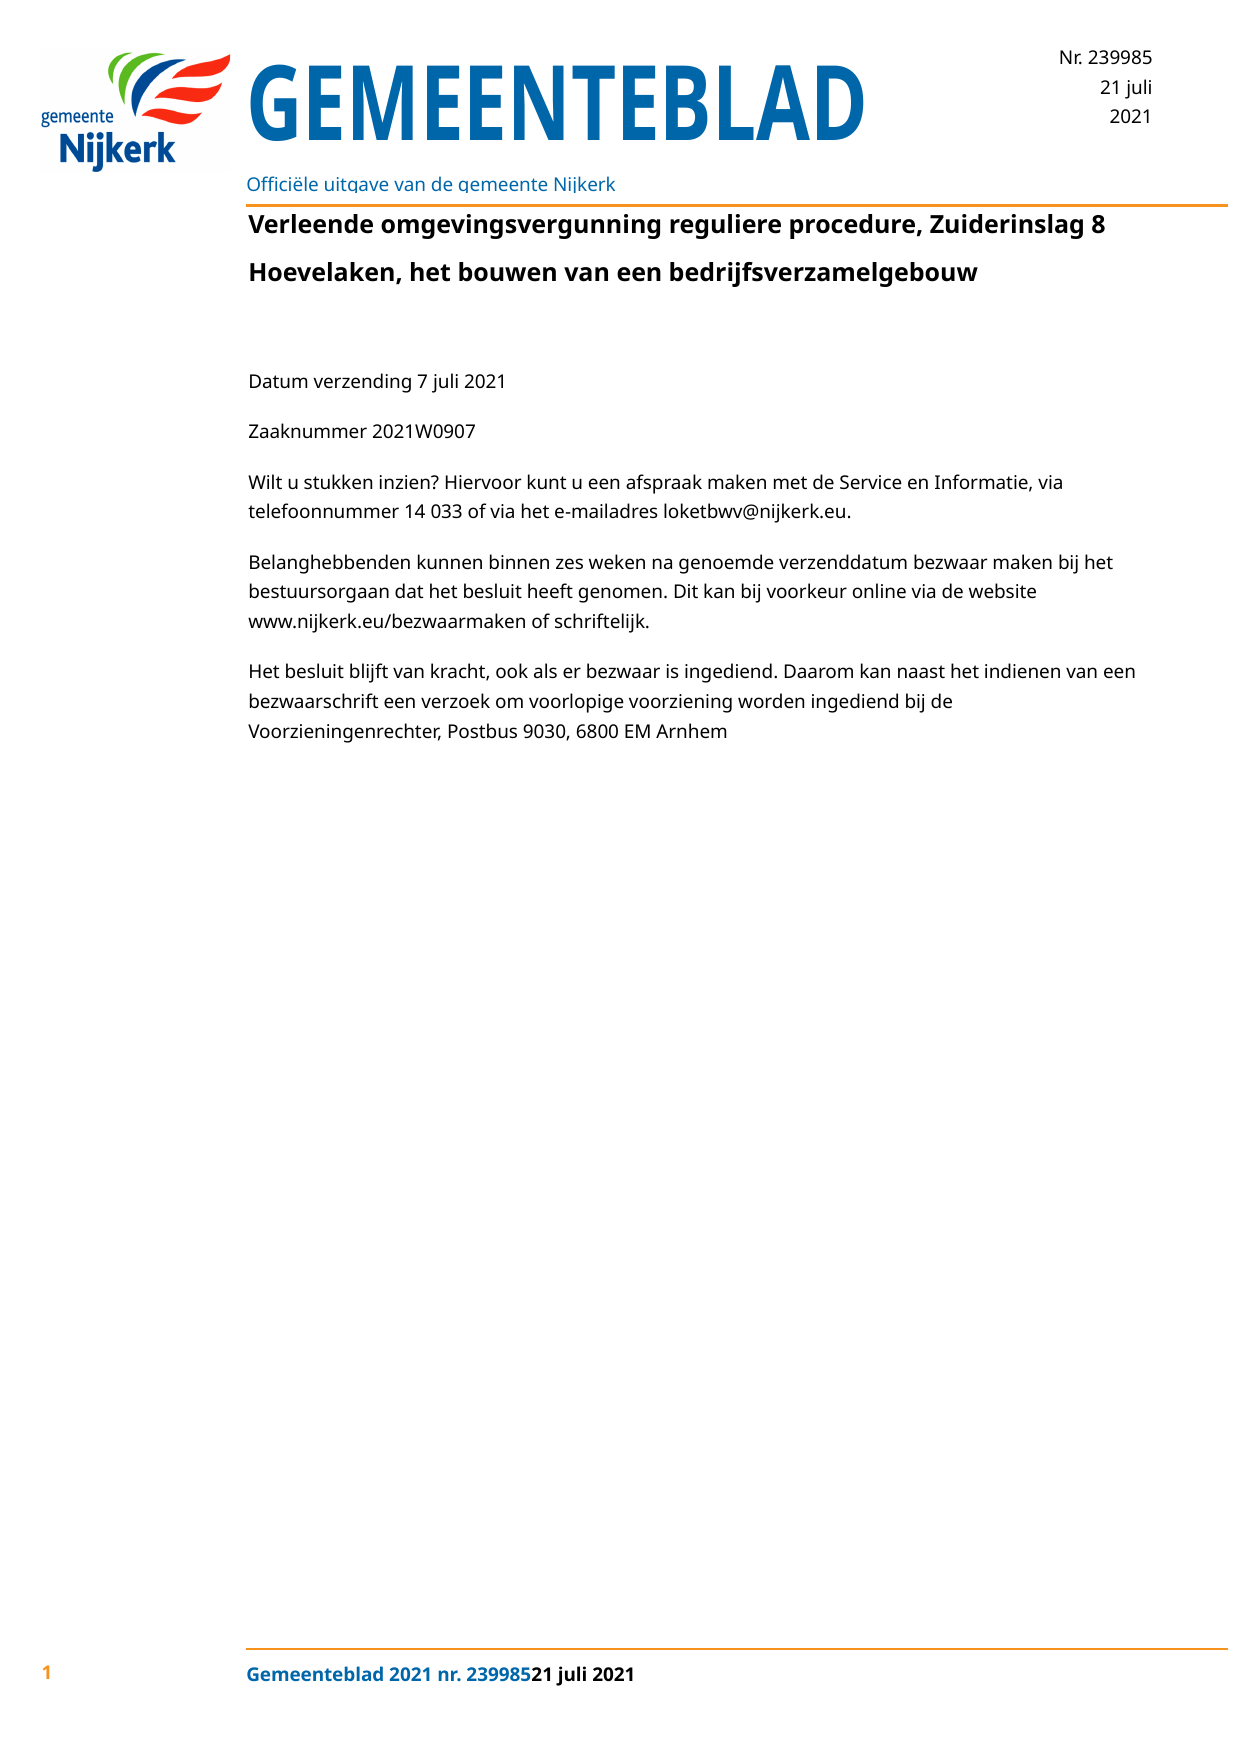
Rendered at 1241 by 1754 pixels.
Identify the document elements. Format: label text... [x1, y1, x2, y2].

text Verleende omgevingsvergunning reguliere procedure, Zuiderinslag 8 Hoevelaken, het bouwen van een bedrijfsverzamelgebouw [248, 207, 1152, 288]
text Datum verzending 7 juli 2021 [248, 368, 1152, 394]
text Zaaknummer 2021W0907 [248, 419, 1152, 444]
text Belanghebbenden kunnen binnen zes weken na genoemde verzenddatum bezwaar maken bij het bestuursorgaan dat het besluit heeft genomen. Dit kan bij voorkeur online via de website www.nijkerk.eu/bezwaarmaken of schriftelijk. [248, 549, 1152, 634]
text Het besluit blijft van kracht, ook als er bezwaar is ingediend. Daarom kan naast het indienen van een bezwaarschrift een verzoek om voorlopige voorziening worden ingediend bij de Voorzieningenrechter, Postbus 9030, 6800 EM Arnhem [248, 659, 1152, 744]
picture [41, 47, 231, 172]
text Wilt u stukken inzien? Hiervoor kunt u een afspraak maken met de Service en Informatie, via telefoonnummer 14 033 of via het e-mailadres loketbwv@nijkerk.eu. [248, 469, 1152, 524]
